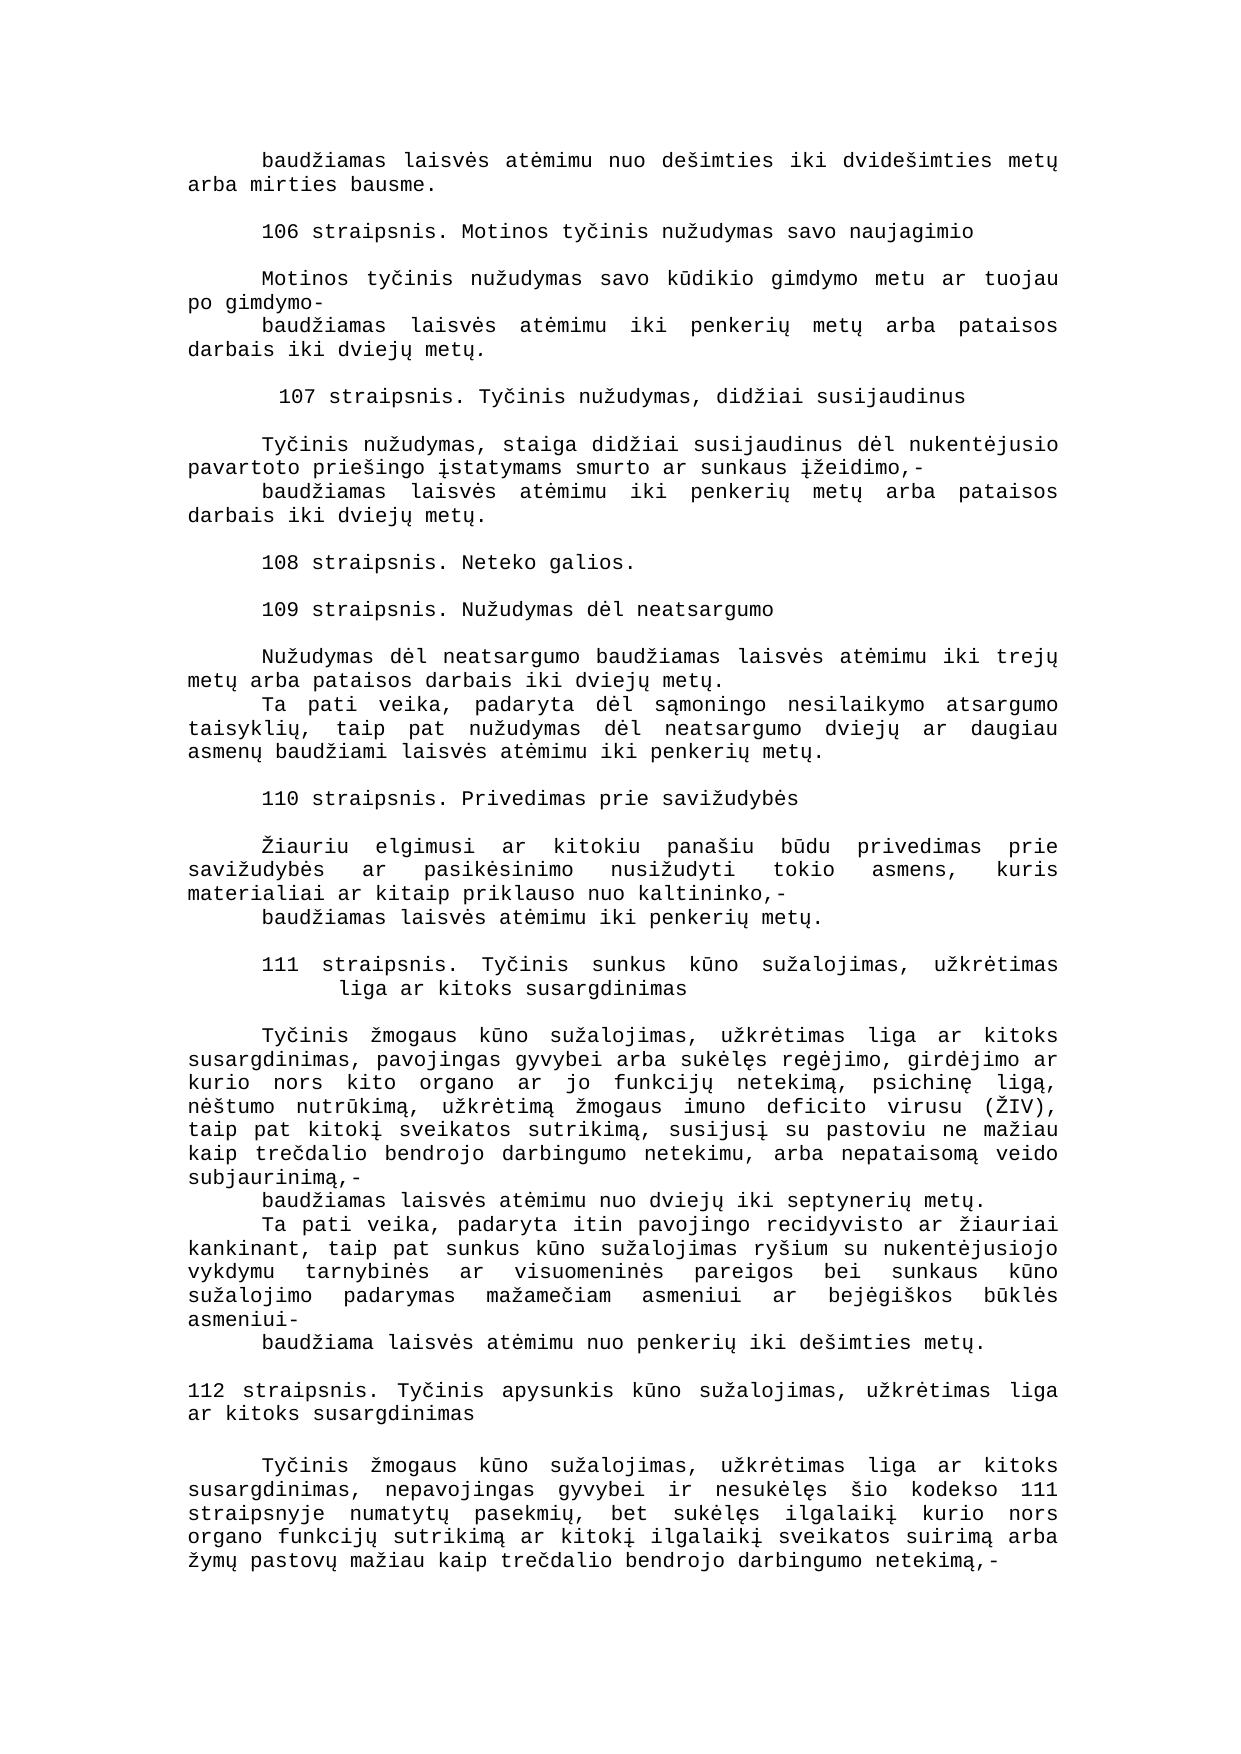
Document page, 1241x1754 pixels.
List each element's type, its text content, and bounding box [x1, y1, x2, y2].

text 107 straipsnis. Tyčinis nužudymas, didžiai susijaudinus [204, 386, 1059, 410]
text 111 straipsnis. Tyčinis sunkus kūno sužalojimas, užkrėtimas liga ar kitoks susargdinimas [261, 954, 1059, 1001]
text 109 straipsnis. Nužudymas dėl neatsargumo [205, 599, 1059, 623]
text 106 straipsnis. Motinos tyčinis nužudymas savo naujagimio [261, 221, 1059, 244]
text baudžiamas laisvės atėmimu iki penkerių metų arba pataisos darbais iki dviejų metų. [187, 316, 1059, 363]
text Žiauriu elgimusi ar kitokiu panašiu būdu privedimas prie savižudybės ar pasikėsinimo nusižudyti tokio asmens, kuris materialiai ar kitaip priklauso nuo kaltininko,- [187, 836, 1059, 907]
text Ta pati veika, padaryta itin pavojingo recidyvisto ar žiauriai kankinant, taip pat sunkus kūno sužalojimas ryšium su nukentėjusiojo vykdymu tarnybinės ar visuomeninės pareigos bei sunkaus kūno sužalojimo padarymas mažamečiam asmeniui ar bejėgiškos būklės asmeniui- [187, 1214, 1059, 1332]
text Nužudymas dėl neatsargumo baudžiamas laisvės atėmimu iki trejų metų arba pataisos darbais iki dviejų metų. [187, 647, 1059, 694]
text 110 straipsnis. Privedimas prie savižudybės [207, 788, 1059, 812]
text Tyčinis nužudymas, staiga didžiai susijaudinus dėl nukentėjusio pavartoto priešingo įstatymams smurto ar sunkaus įžeidimo,- [187, 434, 1059, 481]
text 112 straipsnis. Tyčinis apysunkis kūno sužalojimas, užkrėtimas liga ar kitoks susargdinimas [187, 1379, 1059, 1427]
text baudžiama laisvės atėmimu nuo penkerių iki dešimties metų. [187, 1332, 1059, 1356]
text baudžiamas laisvės atėmimu nuo dviejų iki septynerių metų. [187, 1190, 1059, 1214]
text Tyčinis žmogaus kūno sužalojimas, užkrėtimas liga ar kitoks susargdinimas, nepavojingas gyvybei ir nesukėlęs šio kodekso 111 straipsnyje numatytų pasekmių, bet sukėlęs ilgalaikį kurio nors organo funkcijų sutrikimą ar kitokį ilgalaikį sveikatos suirimą arba žymų pastovų mažiau kaip trečdalio bendrojo darbingumo netekimą,- [187, 1456, 1059, 1574]
text 108 straipsnis. Neteko galios. [206, 552, 1059, 576]
text baudžiamas laisvės atėmimu iki penkerių metų arba pataisos darbais iki dviejų metų. [187, 481, 1059, 528]
text baudžiamas laisvės atėmimu iki penkerių metų. [187, 907, 1059, 930]
text Ta pati veika, padaryta dėl sąmoningo nesilaikymo atsargumo taisyklių, taip pat nužudymas dėl neatsargumo dviejų ar daugiau asmenų baudžiami laisvės atėmimu iki penkerių metų. [187, 694, 1059, 765]
text baudžiamas laisvės atėmimu nuo dešimties iki dvidešimties metų arba mirties bausme. [187, 150, 1059, 197]
text Tyčinis žmogaus kūno sužalojimas, užkrėtimas liga ar kitoks susargdinimas, pavojingas gyvybei arba sukėlęs regėjimo, girdėjimo ar kurio nors kito organo ar jo funkcijų netekimą, psichinę ligą, nėštumo nutrūkimą, užkrėtimą žmogaus imuno deficito virusu (ŽIV), taip pat kitokį sveikatos sutrikimą, susijusį su pastoviu ne mažiau kaip trečdalio bendrojo darbingumo netekimu, arba nepataisomą veido subjaurinimą,- [187, 1025, 1059, 1190]
text Motinos tyčinis nužudymas savo kūdikio gimdymo metu ar tuojau po gimdymo- [187, 268, 1059, 316]
